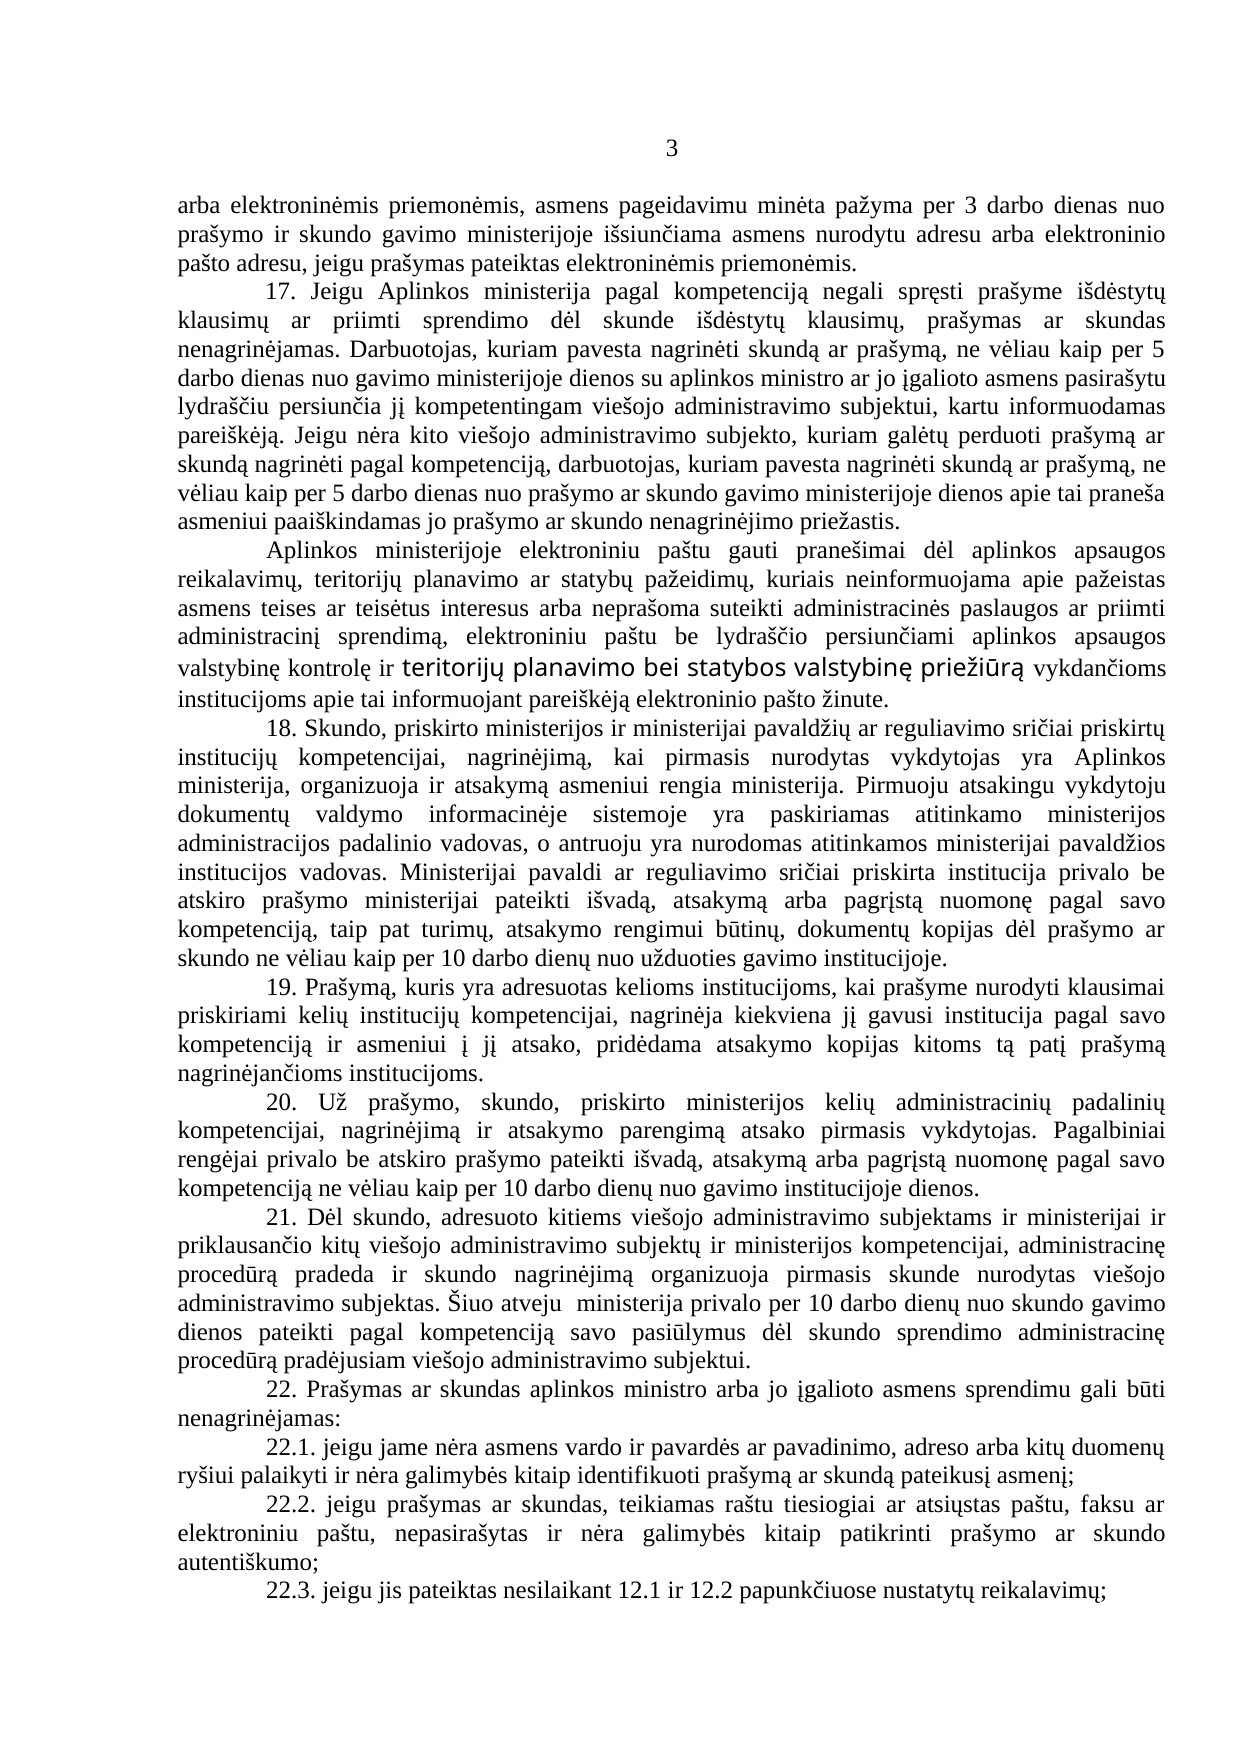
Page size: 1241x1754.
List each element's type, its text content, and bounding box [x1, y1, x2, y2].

text 22.1. jeigu jame nėra asmens vardo ir pavardės ar pavadinimo, adreso arba kitų duomenų ryšiui palaikyti ir nėra galimybės kitaip identifikuoti prašymą ar skundą pateikusį asmenį; [177, 1432, 1166, 1489]
text 18. Skundo, priskirto ministerijos ir ministerijai pavaldžių ar reguliavimo sričiai priskirtų institucijų kompetencijai, nagrinėjimą, kai pirmasis nurodytas vykdytojas yra Aplinkos ministerija, organizuoja ir atsakymą asmeniui rengia ministerija. Pirmuoju atsakingu vykdytoju dokumentų valdymo informacinėje sistemoje yra paskiriamas atitinkamo ministerijos administracijos padalinio vadovas, o antruoju yra nurodomas atitinkamos ministerijai pavaldžios institucijos vadovas. Ministerijai pavaldi ar reguliavimo sričiai priskirta institucija privalo be atskiro prašymo ministerijai pateikti išvadą, atsakymą arba pagrįstą nuomonę pagal savo kompetenciją, taip pat turimų, atsakymo rengimui būtinų, dokumentų kopijas dėl prašymo ar skundo ne vėliau kaip per 10 darbo dienų nuo užduoties gavimo institucijoje. [177, 713, 1166, 972]
text 21. Dėl skundo, adresuoto kitiems viešojo administravimo subjektams ir ministerijai ir priklausančio kitų viešojo administravimo subjektų ir ministerijos kompetencijai, administracinę procedūrą pradeda ir skundo nagrinėjimą organizuoja pirmasis skunde nurodytas viešojo administravimo subjektas. Šiuo atveju ministerija privalo per 10 darbo dienų nuo skundo gavimo dienos pateikti pagal kompetenciją savo pasiūlymus dėl skundo sprendimo administracinę procedūrą pradėjusiam viešojo administravimo subjektui. [177, 1202, 1166, 1374]
text Aplinkos ministerijoje elektroniniu paštu gauti pranešimai dėl aplinkos apsaugos reikalavimų, teritorijų planavimo ar statybų pažeidimų, kuriais neinformuojama apie pažeistas asmens teises ar teisėtus interesus arba neprašoma suteikti administracinės paslaugos ar priimti administracinį sprendimą, elektroniniu paštu be lydraščio persiunčiami aplinkos apsaugos valstybinę kontrolę ir teritorijų planavimo bei statybos valstybinę priežiūrą vykdančioms institucijoms apie tai informuojant pareiškėją elektroninio pašto žinute. [177, 535, 1166, 713]
text 19. Prašymą, kuris yra adresuotas kelioms institucijoms, kai prašyme nurodyti klausimai priskiriami kelių institucijų kompetencijai, nagrinėja kiekviena jį gavusi institucija pagal savo kompetenciją ir asmeniui į jį atsako, pridėdama atsakymo kopijas kitoms tą patį prašymą nagrinėjančioms institucijoms. [177, 972, 1166, 1087]
text arba elektroninėmis priemonėmis, asmens pageidavimu minėta pažyma per 3 darbo dienas nuo prašymo ir skundo gavimo ministerijoje išsiunčiama asmens nurodytu adresu arba elektroninio pašto adresu, jeigu prašymas pateiktas elektroninėmis priemonėmis. [177, 190, 1166, 276]
text 22.3. jeigu jis pateiktas nesilaikant 12.1 ir 12.2 papunkčiuose nustatytų reikalavimų; [177, 1575, 1166, 1604]
text 20. Už prašymo, skundo, priskirto ministerijos kelių administracinių padalinių kompetencijai, nagrinėjimą ir atsakymo parengimą atsako pirmasis vykdytojas. Pagalbiniai rengėjai privalo be atskiro prašymo pateikti išvadą, atsakymą arba pagrįstą nuomonę pagal savo kompetenciją ne vėliau kaip per 10 darbo dienų nuo gavimo institucijoje dienos. [177, 1087, 1166, 1202]
text 17. Jeigu Aplinkos ministerija pagal kompetenciją negali spręsti prašyme išdėstytų klausimų ar priimti sprendimo dėl skunde išdėstytų klausimų, prašymas ar skundas nenagrinėjamas. Darbuotojas, kuriam pavesta nagrinėti skundą ar prašymą, ne vėliau kaip per 5 darbo dienas nuo gavimo ministerijoje dienos su aplinkos ministro ar jo įgalioto asmens pasirašytu lydraščiu persiunčia jį kompetentingam viešojo administravimo subjektui, kartu informuodamas pareiškėją. Jeigu nėra kito viešojo administravimo subjekto, kuriam galėtų perduoti prašymą ar skundą nagrinėti pagal kompetenciją, darbuotojas, kuriam pavesta nagrinėti skundą ar prašymą, ne vėliau kaip per 5 darbo dienas nuo prašymo ar skundo gavimo ministerijoje dienos apie tai praneša asmeniui paaiškindamas jo prašymo ar skundo nenagrinėjimo priežastis. [177, 276, 1166, 535]
text 22.2. jeigu prašymas ar skundas, teikiamas raštu tiesiogiai ar atsiųstas paštu, faksu ar elektroniniu paštu, nepasirašytas ir nėra galimybės kitaip patikrinti prašymo ar skundo autentiškumo; [177, 1489, 1166, 1575]
text 22. Prašymas ar skundas aplinkos ministro arba jo įgalioto asmens sprendimu gali būti nenagrinėjamas: [177, 1374, 1166, 1432]
